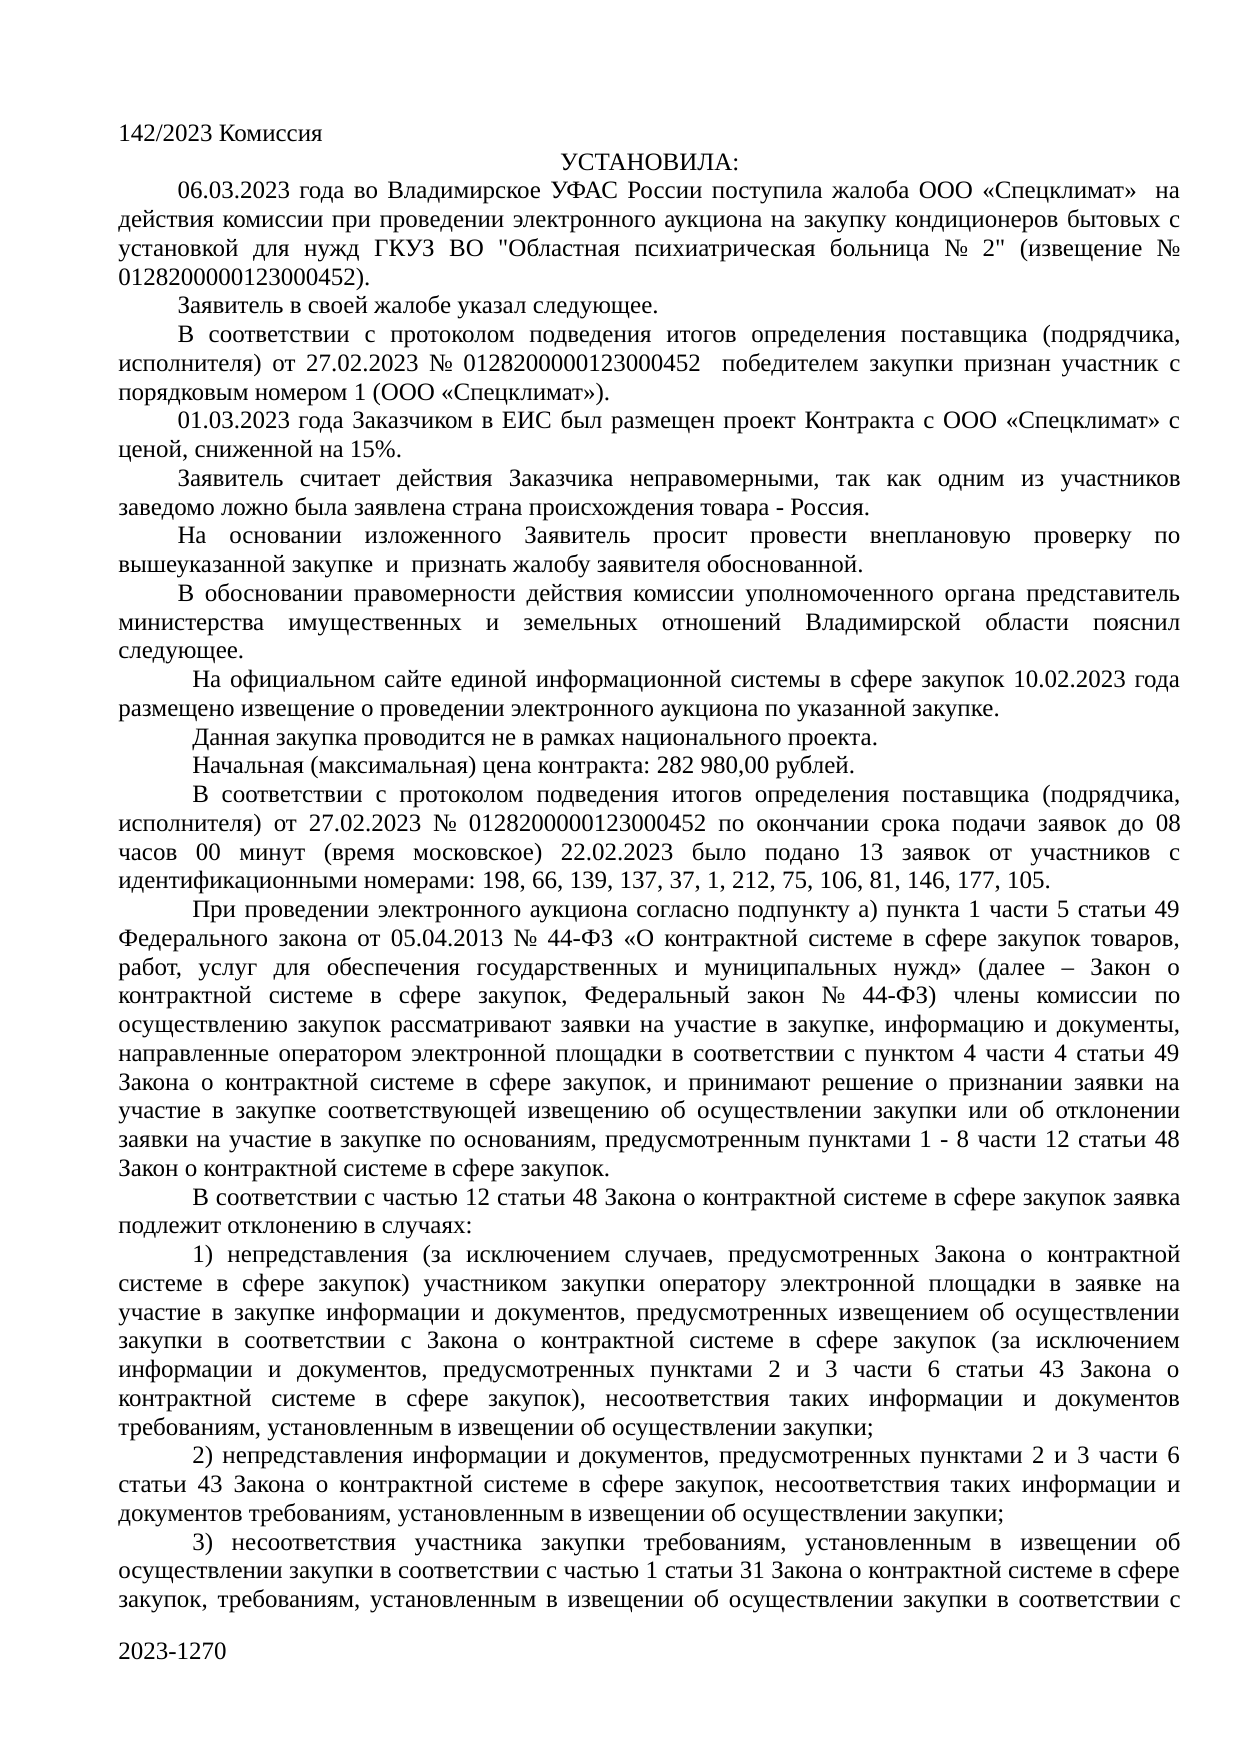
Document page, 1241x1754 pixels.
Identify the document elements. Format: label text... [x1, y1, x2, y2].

text В соответствии с протоколом подведения итогов определения поставщика (подрядчика, исполнителя) от 27.02.2023 № 0128200000123000452 по окончании срока подачи заявок до 08 часов 00 минут (время московское) 22.02.2023 было подано 13 заявок от участников с идентификационными номерами: 198, 66, 139, 137, 37, 1, 212, 75, 106, 81, 146, 177, 105. [118, 779, 1181, 894]
text 01.03.2023 года Заказчиком в ЕИС был размещен проект Контракта с ООО «Спецклимат» с ценой, сниженной на 15%. [118, 406, 1181, 463]
text В соответствии с протоколом подведения итогов определения поставщика (подрядчика, исполнителя) от 27.02.2023 № 0128200000123000452 победителем закупки признан участник с порядковым номером 1 (ООО «Спецклимат»). [118, 319, 1181, 406]
text 3) несоответствия участника закупки требованиям, установленным в извещении об осуществлении закупки в соответствии с частью 1 статьи 31 Закона о контрактной системе в сфере закупок, требованиям, установленным в извещении об осуществлении закупки в соответствии с [118, 1527, 1181, 1613]
text Начальная (максимальная) цена контракта: 282 980,00 рублей. [118, 751, 1181, 779]
text 06.03.2023 года во Владимирское УФАС России поступила жалоба ООО «Спецклимат» на действия комиссии при проведении электронного аукциона на закупку кондиционеров бытовых с установкой для нужд ГКУЗ ВО "Областная психиатрическая больница № 2" (извещение № 0128200000123000452). [118, 176, 1181, 291]
text В обосновании правомерности действия комиссии уполномоченного органа представитель министерства имущественных и земельных отношений Владимирской области пояснил следующее. [118, 578, 1181, 664]
text Заявитель в своей жалобе указал следующее. [118, 291, 1181, 319]
text 2) непредставления информации и документов, предусмотренных пунктами 2 и 3 части 6 статьи 43 Закона о контрактной системе в сфере закупок, несоответствия таких информации и документов требованиям, установленным в извещении об осуществлении закупки; [118, 1441, 1181, 1527]
text На официальном сайте единой информационной системы в сфере закупок 10.02.2023 года размещено извещение о проведении электронного аукциона по указанной закупке. [118, 664, 1181, 722]
text УСТАНОВИЛА: [118, 147, 1181, 176]
text На основании изложенного Заявитель просит провести внеплановую проверку по вышеуказанной закупке и признать жалобу заявителя обоснованной. [118, 521, 1181, 578]
text В соответствии с частью 12 статьи 48 Закона о контрактной системе в сфере закупок заявка подлежит отклонению в случаях: [118, 1182, 1181, 1239]
text При проведении электронного аукциона согласно подпункту а) пункта 1 части 5 статьи 49 Федерального закона от 05.04.2013 № 44-ФЗ «О контрактной системе в сфере закупок товаров, работ, услуг для обеспечения государственных и муниципальных нужд» (далее – Закон о контрактной системе в сфере закупок, Федеральный закон № 44-ФЗ) члены комиссии по осуществлению закупок рассматривают заявки на участие в закупке, информацию и документы, направленные оператором электронной площадки в соответствии с пунктом 4 части 4 статьи 49 Закона о контрактной системе в сфере закупок, и принимают решение о признании заявки на участие в закупке соответствующей извещению об осуществлении закупки или об отклонении заявки на участие в закупке по основаниям, предусмотренным пунктами 1 - 8 части 12 статьи 48 Закон о контрактной системе в сфере закупок. [118, 894, 1181, 1182]
text 1) непредставления (за исключением случаев, предусмотренных Закона о контрактной системе в сфере закупок) участником закупки оператору электронной площадки в заявке на участие в закупке информации и документов, предусмотренных извещением об осуществлении закупки в соответствии с Закона о контрактной системе в сфере закупок (за исключением информации и документов, предусмотренных пунктами 2 и 3 части 6 статьи 43 Закона о контрактной системе в сфере закупок), несоответствия таких информации и документов требованиям, установленным в извещении об осуществлении закупки; [118, 1239, 1181, 1441]
text 142/2023 Комиссия [118, 118, 1181, 147]
text Заявитель считает действия Заказчика неправомерными, так как одним из участников заведомо ложно была заявлена страна происхождения товара - Россия. [118, 463, 1181, 521]
text Данная закупка проводится не в рамках национального проекта. [118, 722, 1181, 751]
